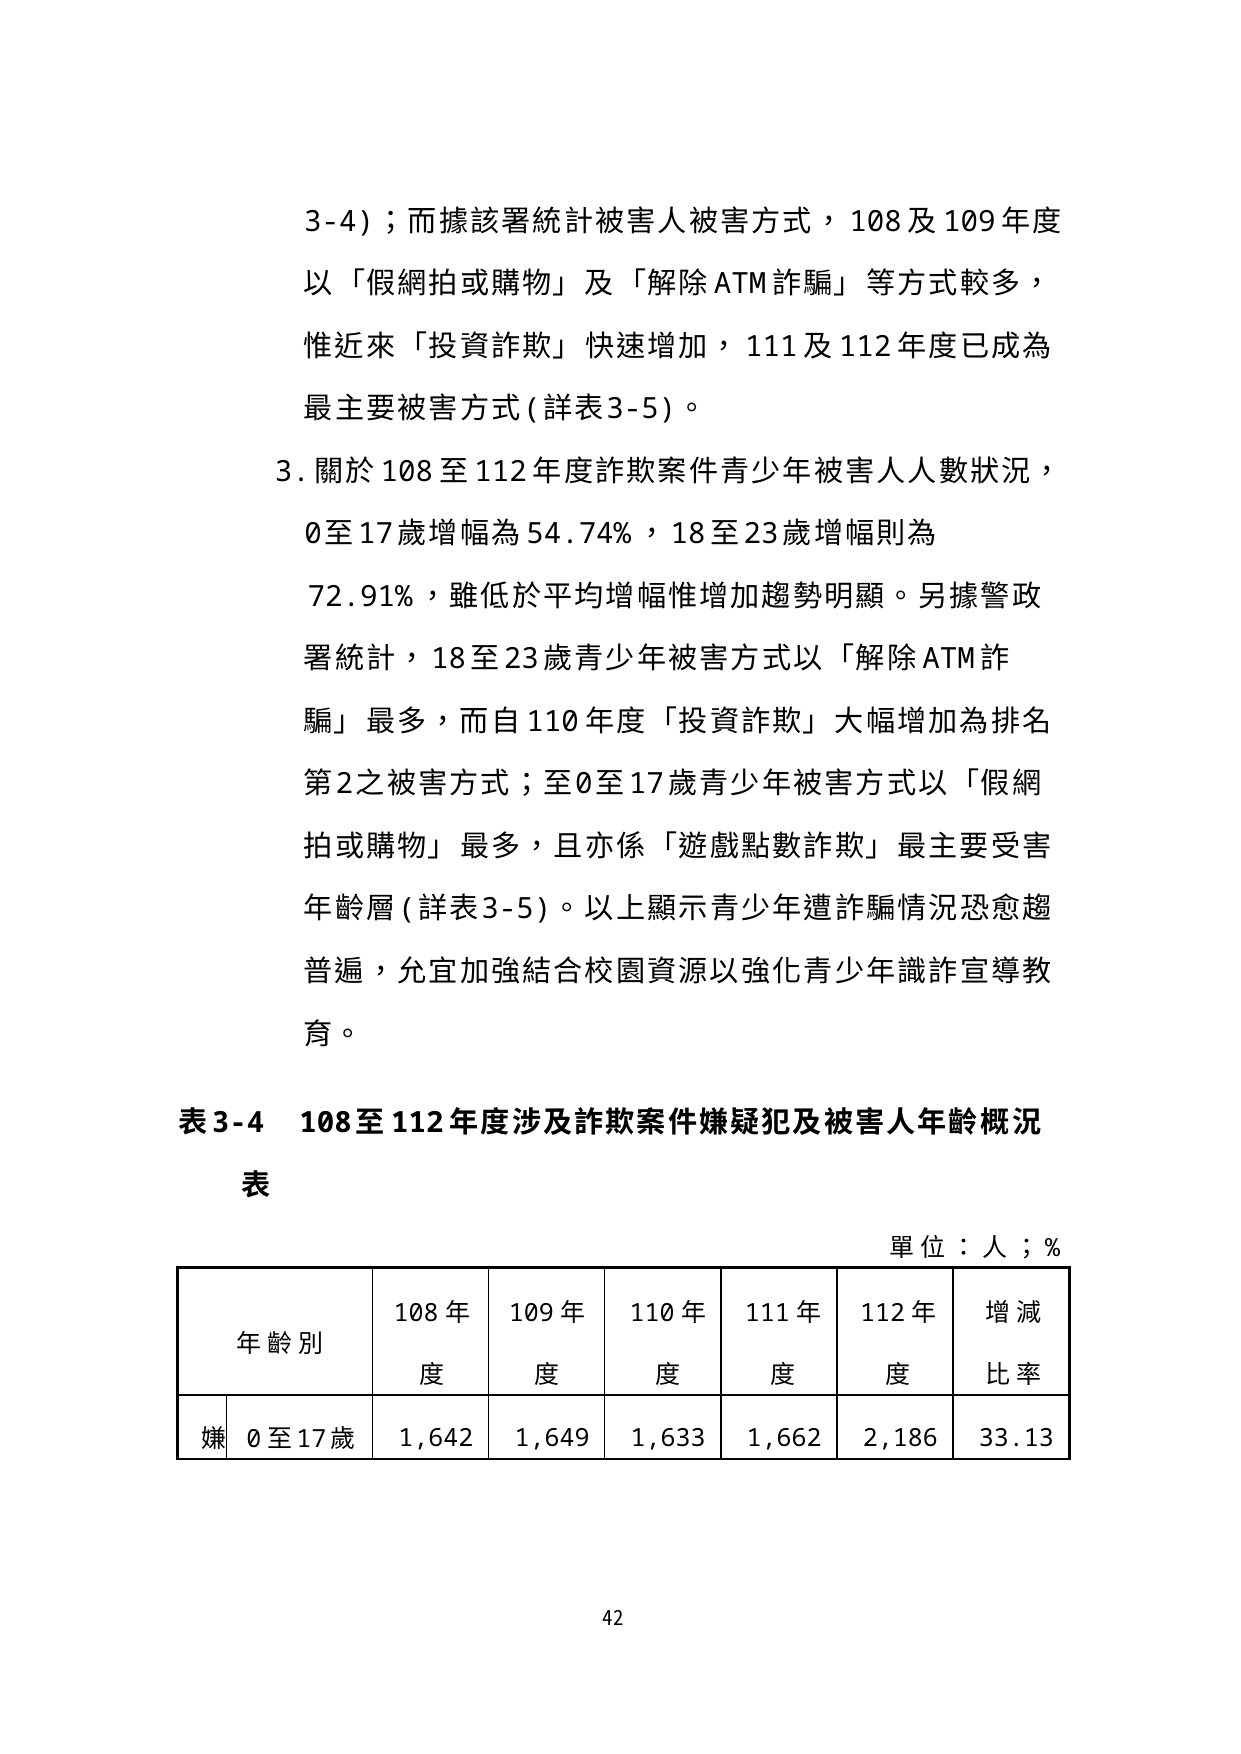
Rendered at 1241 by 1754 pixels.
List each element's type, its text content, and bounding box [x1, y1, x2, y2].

text 表3-4 108至112年度涉及詐欺案件嫌疑犯及被害人年齡概況表 [177, 1078, 1063, 1203]
table_cell 1,642 [373, 1396, 488, 1458]
table_header 112年度 [838, 1269, 952, 1394]
table_header 109年度 [489, 1269, 604, 1394]
table_header 增減 比率 [954, 1269, 1068, 1394]
table_cell 1,662 [722, 1396, 836, 1458]
table_cell 0至17歲 [227, 1396, 372, 1458]
table_cell 2,186 [838, 1396, 952, 1458]
table_cell 1,649 [489, 1396, 604, 1458]
table_cell 33.13 [954, 1396, 1068, 1458]
table_header 111年度 [722, 1269, 836, 1394]
text 單位：人；% [177, 1203, 1063, 1266]
text 3.關於108至112年度詐欺案件青少年被害人人數狀況，0至17歲增幅為54.74%，18至23歲增幅則為72.91%，雖低於平均增幅惟增加趨勢明顯。另據警政署統計，18至23歲青少年被害方式以「解除ATM詐騙」最多，而自110年度「投資詐欺」大幅增加為排名第2之被害方式；至0至17歲青少年被害方式以「假網拍或購物」最多，且亦係「遊戲點數詐欺」最主要受害年齡層(詳表3-5)。以上顯示青少年遭詐騙情況恐愈趨普遍，允宜加強結合校園資源以強化青少年識詐宣導教育。 [266, 427, 1063, 1052]
text 3-4)；而據該署統計被害人被害方式，108及109年度以「假網拍或購物」及「解除ATM詐騙」等方式較多，惟近來「投資詐欺」快速增加，111及112年度已成為最主要被害方式(詳表3-5)。 [266, 177, 1063, 427]
table_header 108年度 [373, 1269, 488, 1394]
table_header 110年度 [605, 1269, 720, 1394]
table_cell 嫌 [179, 1396, 226, 1458]
table_cell 1,633 [605, 1396, 720, 1458]
table_header 年齡別 [179, 1269, 372, 1394]
